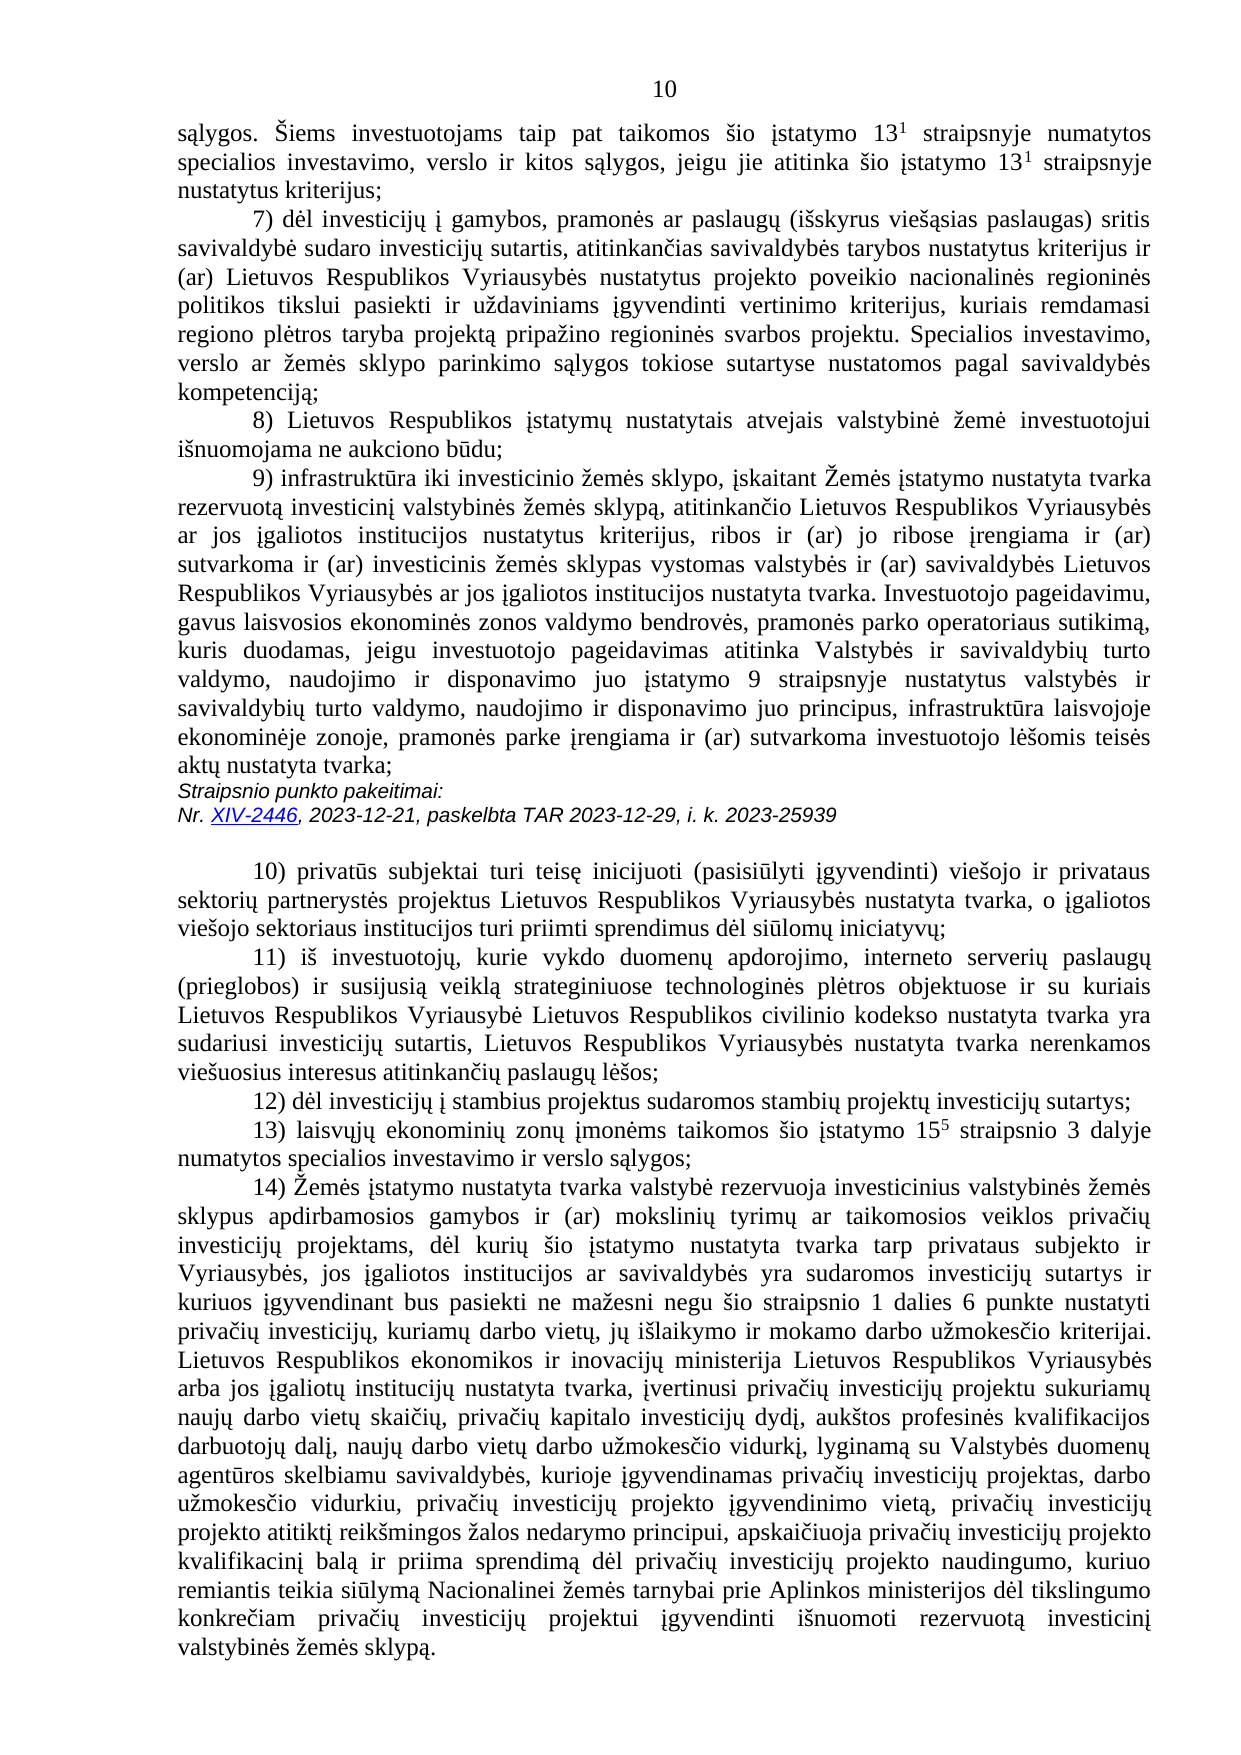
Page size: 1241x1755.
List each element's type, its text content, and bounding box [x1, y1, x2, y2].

text 8) Lietuvos Respublikos įstatymų nustatytais atvejais valstybinė žemė investuotojui išnuomojama ne aukciono būdu; [177, 406, 1152, 463]
text Nr. XIV-2446, 2023-12-21, paskelbta TAR 2023-12-29, i. k. 2023-25939 [177, 803, 1152, 827]
text 9) infrastruktūra iki investicinio žemės sklypo, įskaitant Žemės įstatymo nustatyta tvarka rezervuotą investicinį valstybinės žemės sklypą, atitinkančio Lietuvos Respublikos Vyriausybės ar jos įgaliotos institucijos nustatytus kriterijus, ribos ir (ar) jo ribose įrengiama ir (ar) sutvarkoma ir (ar) investicinis žemės sklypas vystomas valstybės ir (ar) savivaldybės Lietuvos Respublikos Vyriausybės ar jos įgaliotos institucijos nustatyta tvarka. Investuotojo pageidavimu, gavus laisvosios ekonominės zonos valdymo bendrovės, pramonės parko operatoriaus sutikimą, kuris duodamas, jeigu investuotojo pageidavimas atitinka Valstybės ir savivaldybių turto valdymo, naudojimo ir disponavimo juo įstatymo 9 straipsnyje nustatytus valstybės ir savivaldybių turto valdymo, naudojimo ir disponavimo juo principus, infrastruktūra laisvojoje ekonominėje zonoje, pramonės parke įrengiama ir (ar) sutvarkoma investuotojo lėšomis teisės aktų nustatyta tvarka; [177, 463, 1152, 779]
text 12) dėl investicijų į stambius projektus sudaromos stambių projektų investicijų sutartys; [177, 1086, 1152, 1115]
text 11) iš investuotojų, kurie vykdo duomenų apdorojimo, interneto serverių paslaugų (prieglobos) ir susijusią veiklą strateginiuose technologinės plėtros objektuose ir su kuriais Lietuvos Respublikos Vyriausybė Lietuvos Respublikos civilinio kodekso nustatyta tvarka yra sudariusi investicijų sutartis, Lietuvos Respublikos Vyriausybės nustatyta tvarka nerenkamos viešuosius interesus atitinkančių paslaugų lėšos; [177, 942, 1152, 1086]
text Straipsnio punkto pakeitimai: [177, 779, 1152, 803]
text sąlygos. Šiems investuotojams taip pat taikomos šio įstatymo 131 straipsnyje numatytos specialios investavimo, verslo ir kitos sąlygos, jeigu jie atitinka šio įstatymo 131 straipsnyje nustatytus kriterijus; [177, 118, 1152, 204]
text 10) privatūs subjektai turi teisę inicijuoti (pasisiūlyti įgyvendinti) viešojo ir privataus sektorių partnerystės projektus Lietuvos Respublikos Vyriausybės nustatyta tvarka, o įgaliotos viešojo sektoriaus institucijos turi priimti sprendimus dėl siūlomų iniciatyvų; [177, 856, 1152, 942]
text 13) laisvųjų ekonominių zonų įmonėms taikomos šio įstatymo 155 straipsnio 3 dalyje numatytos specialios investavimo ir verslo sąlygos; [177, 1115, 1152, 1172]
text 7) dėl investicijų į gamybos, pramonės ar paslaugų (išskyrus viešąsias paslaugas) sritis savivaldybė sudaro investicijų sutartis, atitinkančias savivaldybės tarybos nustatytus kriterijus ir (ar) Lietuvos Respublikos Vyriausybės nustatytus projekto poveikio nacionalinės regioninės politikos tikslui pasiekti ir uždaviniams įgyvendinti vertinimo kriterijus, kuriais remdamasi regiono plėtros taryba projektą pripažino regioninės svarbos projektu. Specialios investavimo, verslo ar žemės sklypo parinkimo sąlygos tokiose sutartyse nustatomos pagal savivaldybės kompetenciją; [177, 204, 1152, 406]
text 14) Žemės įstatymo nustatyta tvarka valstybė rezervuoja investicinius valstybinės žemės sklypus apdirbamosios gamybos ir (ar) mokslinių tyrimų ar taikomosios veiklos privačių investicijų projektams, dėl kurių šio įstatymo nustatyta tvarka tarp privataus subjekto ir Vyriausybės, jos įgaliotos institucijos ar savivaldybės yra sudaromos investicijų sutartys ir kuriuos įgyvendinant bus pasiekti ne mažesni negu šio straipsnio 1 dalies 6 punkte nustatyti privačių investicijų, kuriamų darbo vietų, jų išlaikymo ir mokamo darbo užmokesčio kriterijai. Lietuvos Respublikos ekonomikos ir inovacijų ministerija Lietuvos Respublikos Vyriausybės arba jos įgaliotų institucijų nustatyta tvarka, įvertinusi privačių investicijų projektu sukuriamų naujų darbo vietų skaičių, privačių kapitalo investicijų dydį, aukštos profesinės kvalifikacijos darbuotojų dalį, naujų darbo vietų darbo užmokesčio vidurkį, lyginamą su Valstybės duomenų agentūros skelbiamu savivaldybės, kurioje įgyvendinamas privačių investicijų projektas, darbo užmokesčio vidurkiu, privačių investicijų projekto įgyvendinimo vietą, privačių investicijų projekto atitiktį reikšmingos žalos nedarymo principui, apskaičiuoja privačių investicijų projekto kvalifikacinį balą ir priima sprendimą dėl privačių investicijų projekto naudingumo, kuriuo remiantis teikia siūlymą Nacionalinei žemės tarnybai prie Aplinkos ministerijos dėl tikslingumo konkrečiam privačių investicijų projektui įgyvendinti išnuomoti rezervuotą investicinį valstybinės žemės sklypą. [177, 1172, 1152, 1661]
